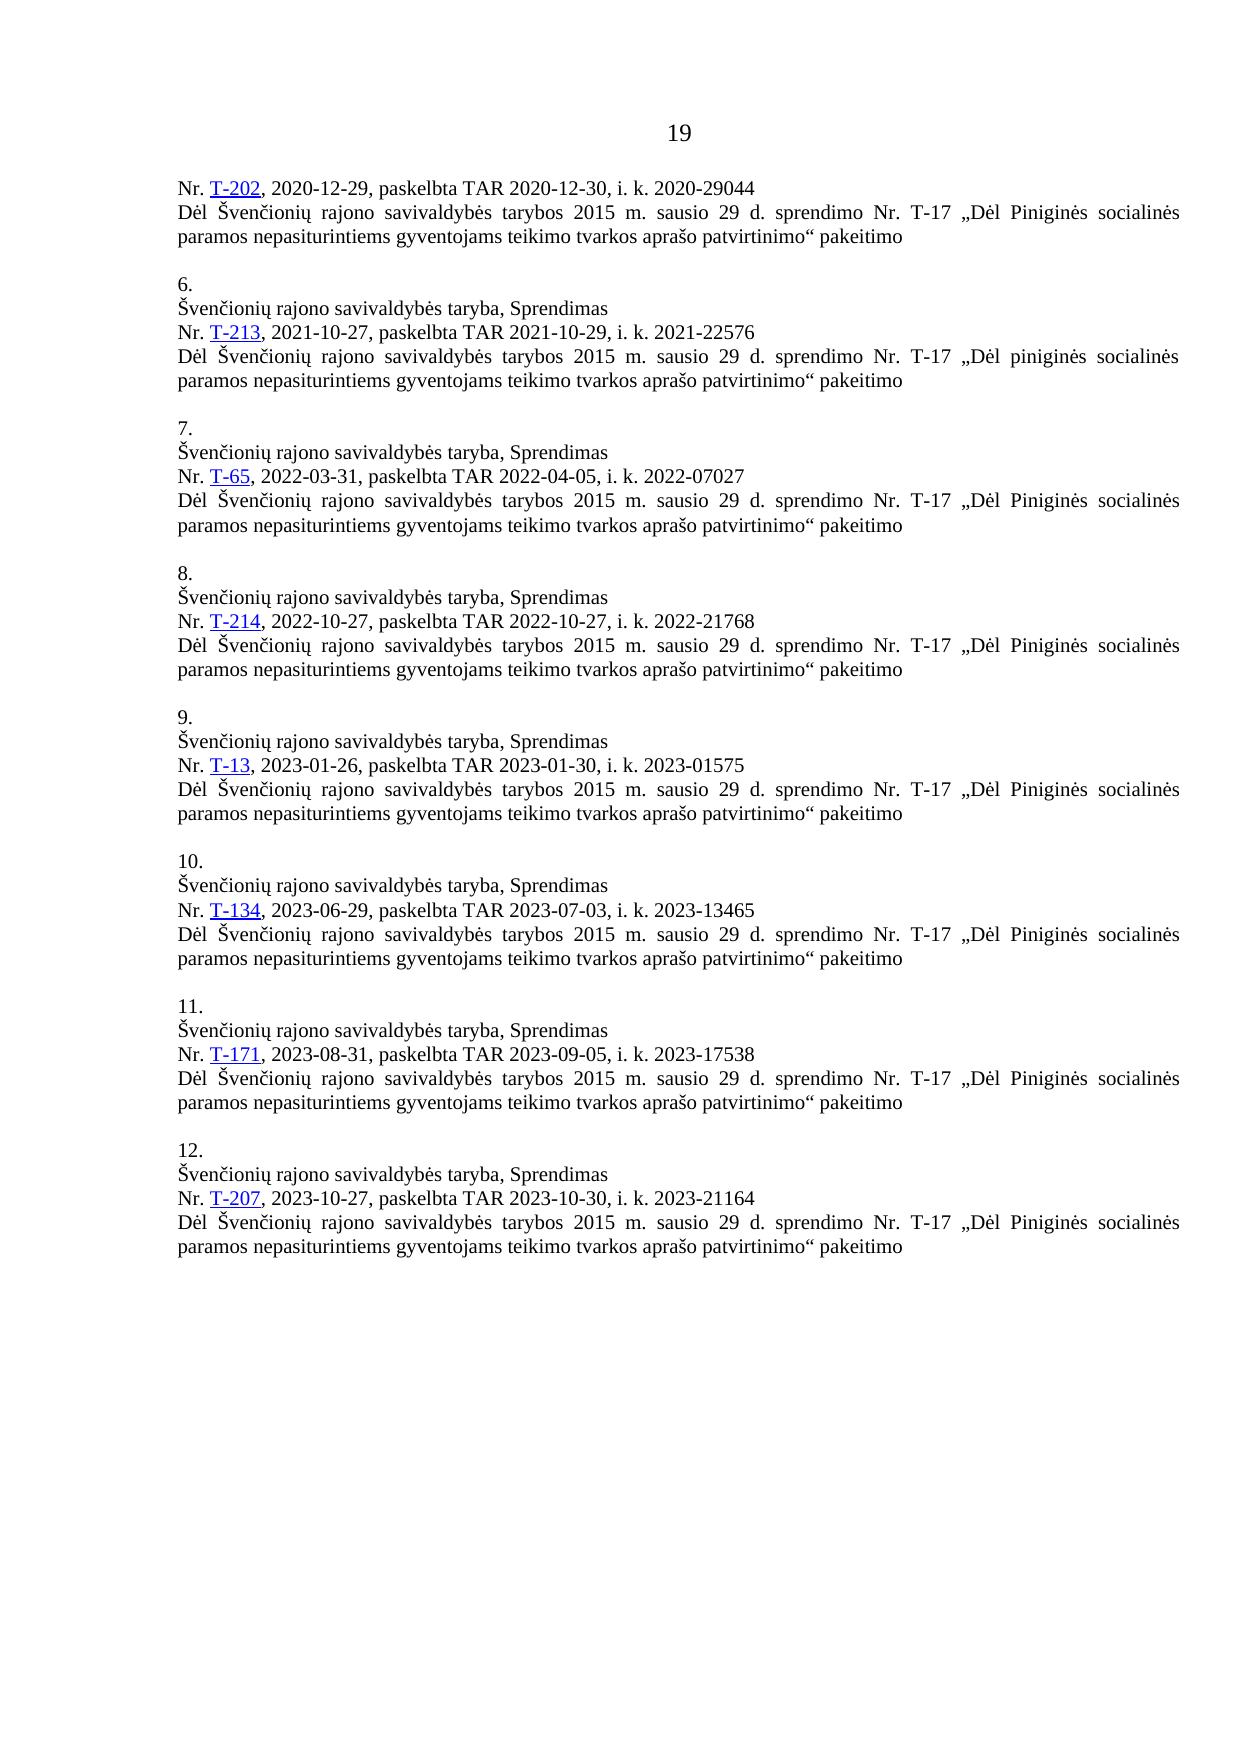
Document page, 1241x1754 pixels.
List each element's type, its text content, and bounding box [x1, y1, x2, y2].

text Nr. T-65, 2022-03-31, paskelbta TAR 2022-04-05, i. k. 2022-07027 [177, 464, 1181, 488]
text Dėl Švenčionių rajono savivaldybės tarybos 2015 m. sausio 29 d. sprendimo Nr. T-17 „Dėl Piniginės socialinės paramos nepasiturintiems gyventojams teikimo tvarkos aprašo patvirtinimo“ pakeitimo [177, 777, 1181, 825]
text 10. [177, 849, 1181, 873]
text Dėl Švenčionių rajono savivaldybės tarybos 2015 m. sausio 29 d. sprendimo Nr. T-17 „Dėl Piniginės socialinės paramos nepasiturintiems gyventojams teikimo tvarkos aprašo patvirtinimo“ pakeitimo [177, 633, 1181, 681]
text 11. [177, 994, 1181, 1018]
text Dėl Švenčionių rajono savivaldybės tarybos 2015 m. sausio 29 d. sprendimo Nr. T-17 „Dėl Piniginės socialinės paramos nepasiturintiems gyventojams teikimo tvarkos aprašo patvirtinimo“ pakeitimo [177, 200, 1181, 248]
text Nr. T-13, 2023-01-26, paskelbta TAR 2023-01-30, i. k. 2023-01575 [177, 753, 1181, 777]
text 7. [177, 416, 1181, 440]
text Dėl Švenčionių rajono savivaldybės tarybos 2015 m. sausio 29 d. sprendimo Nr. T-17 „Dėl piniginės socialinės paramos nepasiturintiems gyventojams teikimo tvarkos aprašo patvirtinimo“ pakeitimo [177, 344, 1181, 392]
text Dėl Švenčionių rajono savivaldybės tarybos 2015 m. sausio 29 d. sprendimo Nr. T-17 „Dėl Piniginės socialinės paramos nepasiturintiems gyventojams teikimo tvarkos aprašo patvirtinimo“ pakeitimo [177, 1210, 1181, 1258]
text Švenčionių rajono savivaldybės taryba, Sprendimas [177, 1018, 1181, 1042]
text Nr. T-213, 2021-10-27, paskelbta TAR 2021-10-29, i. k. 2021-22576 [177, 320, 1181, 344]
text 12. [177, 1138, 1181, 1162]
text Dėl Švenčionių rajono savivaldybės tarybos 2015 m. sausio 29 d. sprendimo Nr. T-17 „Dėl Piniginės socialinės paramos nepasiturintiems gyventojams teikimo tvarkos aprašo patvirtinimo“ pakeitimo [177, 922, 1181, 970]
text 8. [177, 561, 1181, 585]
text Nr. T-202, 2020-12-29, paskelbta TAR 2020-12-30, i. k. 2020-29044 [177, 176, 1181, 200]
text 9. [177, 705, 1181, 729]
text Dėl Švenčionių rajono savivaldybės tarybos 2015 m. sausio 29 d. sprendimo Nr. T-17 „Dėl Piniginės socialinės paramos nepasiturintiems gyventojams teikimo tvarkos aprašo patvirtinimo“ pakeitimo [177, 488, 1181, 537]
text Švenčionių rajono savivaldybės taryba, Sprendimas [177, 440, 1181, 464]
text Dėl Švenčionių rajono savivaldybės tarybos 2015 m. sausio 29 d. sprendimo Nr. T-17 „Dėl Piniginės socialinės paramos nepasiturintiems gyventojams teikimo tvarkos aprašo patvirtinimo“ pakeitimo [177, 1066, 1181, 1114]
text Nr. T-214, 2022-10-27, paskelbta TAR 2022-10-27, i. k. 2022-21768 [177, 609, 1181, 633]
text Švenčionių rajono savivaldybės taryba, Sprendimas [177, 729, 1181, 753]
text 6. [177, 272, 1181, 296]
text Švenčionių rajono savivaldybės taryba, Sprendimas [177, 873, 1181, 897]
text Švenčionių rajono savivaldybės taryba, Sprendimas [177, 585, 1181, 609]
text Švenčionių rajono savivaldybės taryba, Sprendimas [177, 1162, 1181, 1186]
text Nr. T-171, 2023-08-31, paskelbta TAR 2023-09-05, i. k. 2023-17538 [177, 1042, 1181, 1066]
text Švenčionių rajono savivaldybės taryba, Sprendimas [177, 296, 1181, 320]
text Nr. T-207, 2023-10-27, paskelbta TAR 2023-10-30, i. k. 2023-21164 [177, 1186, 1181, 1210]
text Nr. T-134, 2023-06-29, paskelbta TAR 2023-07-03, i. k. 2023-13465 [177, 897, 1181, 922]
